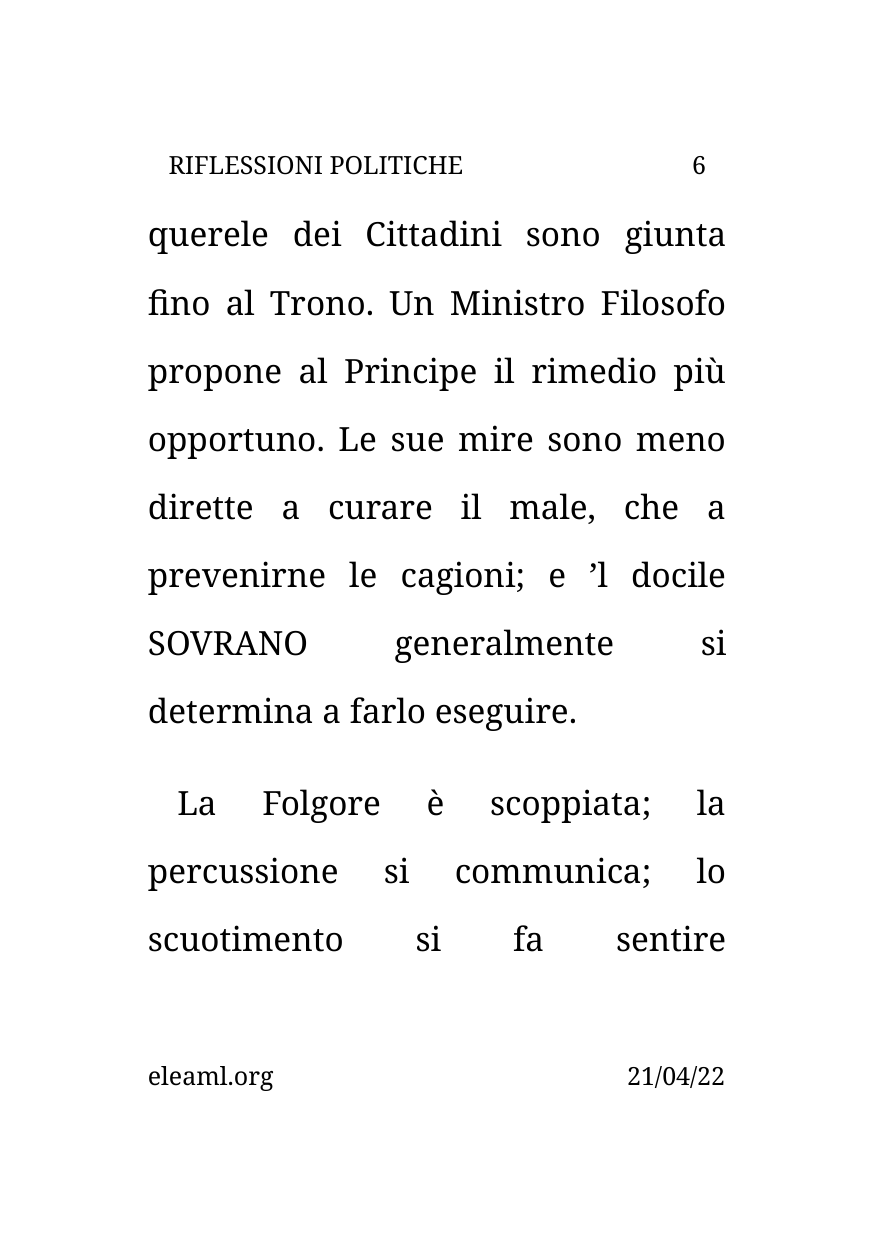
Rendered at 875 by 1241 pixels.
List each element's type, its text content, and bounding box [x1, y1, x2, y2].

text querele dei Cittadini sono giunta fino al Trono. Un Ministro Filosofo propone al Principe il rimedio più opportuno. Le sue mire sono meno dirette a curare il male, che a prevenirne le cagioni; e ’l docile SOVRANO generalmente si determina a farlo eseguire. [148, 211, 726, 733]
text La Folgore è scoppiata; la percussione si communica; lo scuotimento si fa sentire [148, 780, 726, 961]
